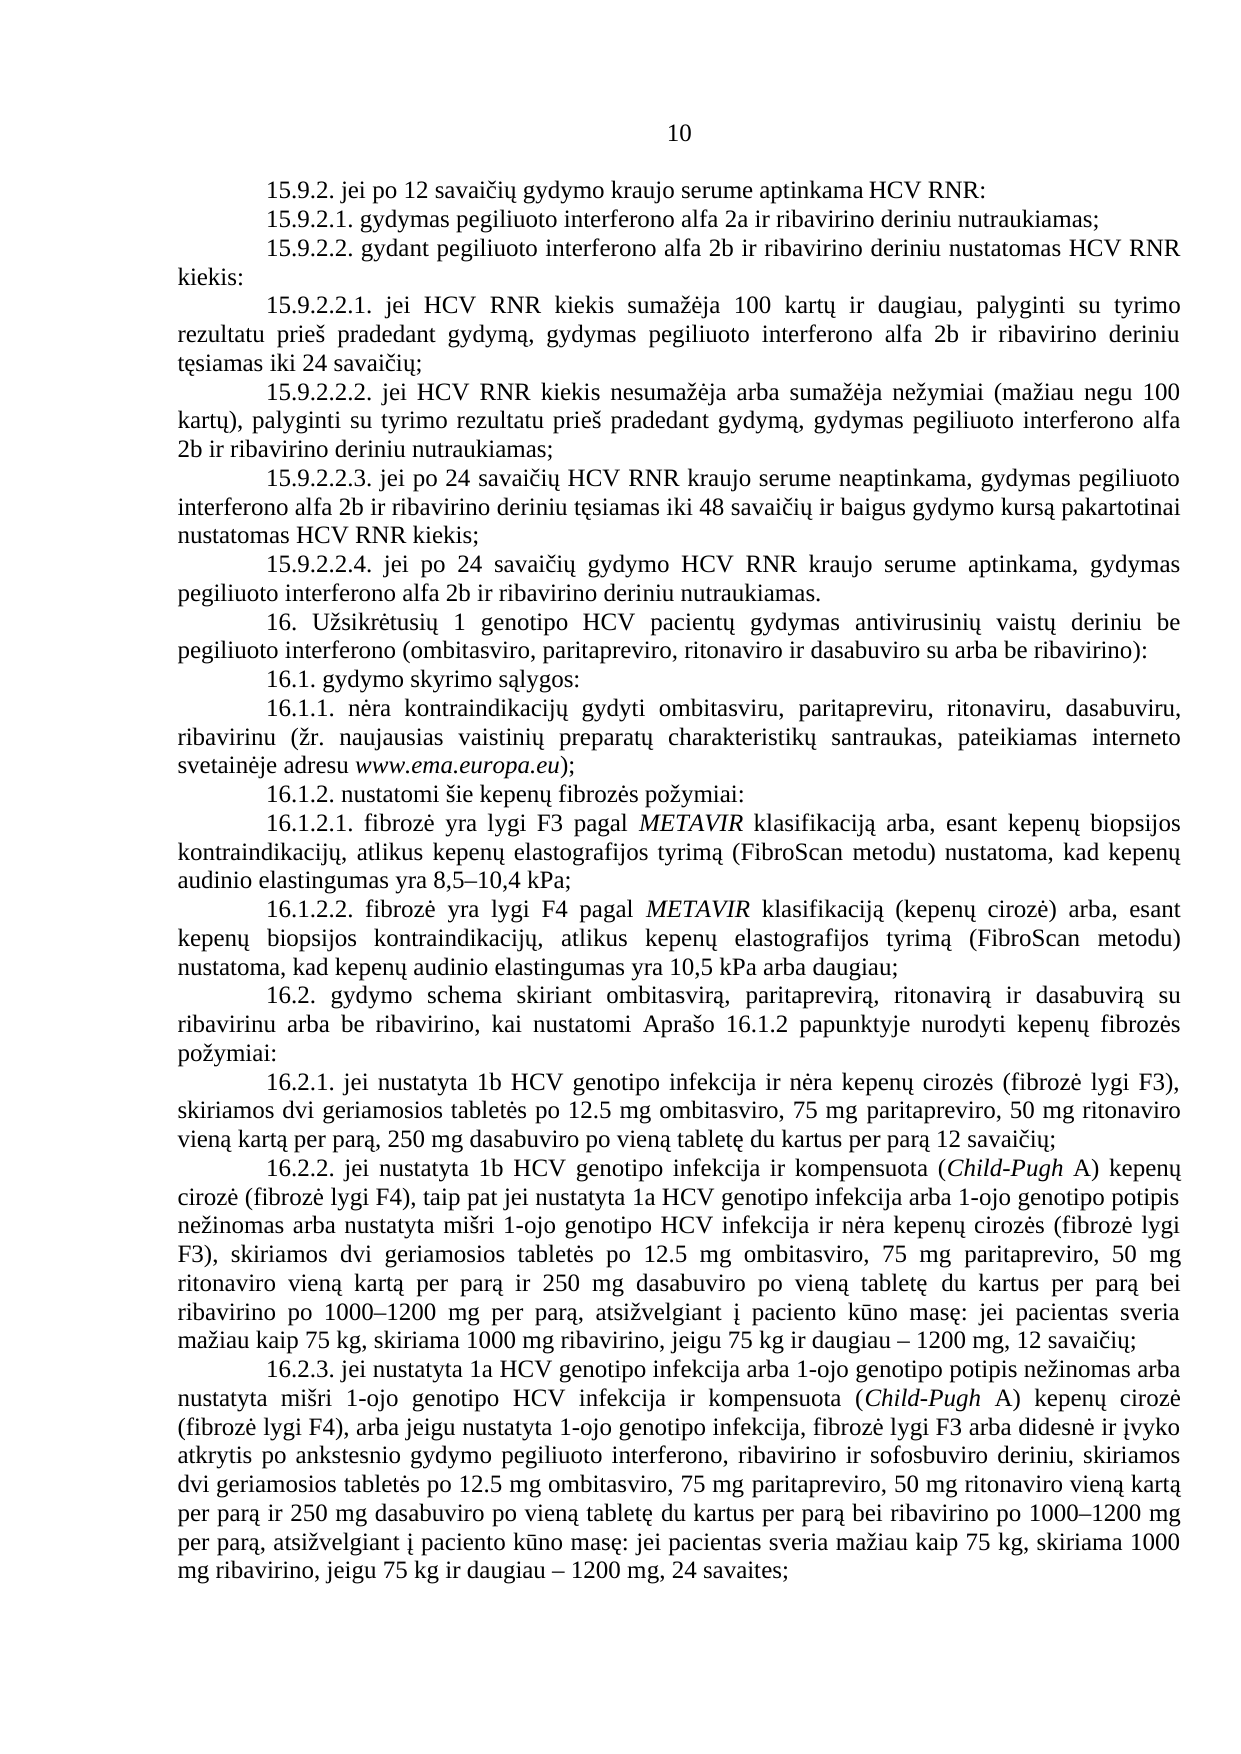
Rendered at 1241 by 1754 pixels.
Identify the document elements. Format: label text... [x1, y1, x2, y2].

text 15.9.2.2.1. jei HCV RNR kiekis sumažėja 100 kartų ir daugiau, palyginti su tyrimo rezultatu prieš pradedant gydymą, gydymas pegiliuoto interferono alfa 2b ir ribavirino deriniu tęsiamas iki 24 savaičių; [177, 291, 1181, 377]
text 16.1.1. nėra kontraindikacijų gydyti ombitasviru, paritapreviru, ritonaviru, dasabuviru, ribavirinu (žr. naujausias vaistinių preparatų charakteristikų santraukas, pateikiamas interneto svetainėje adresu www.ema.europa.eu); [177, 693, 1181, 779]
text 16. Užsikrėtusių 1 genotipo HCV pacientų gydymas antivirusinių vaistų deriniu be pegiliuoto interferono (ombitasviro, paritapreviro, ritonaviro ir dasabuviro su arba be ribavirino): [177, 607, 1181, 664]
text 16.1.2.2. fibrozė yra lygi F4 pagal METAVIR klasifikaciją (kepenų cirozė) arba, esant kepenų biopsijos kontraindikacijų, atlikus kepenų elastografijos tyrimą (FibroScan metodu) nustatoma, kad kepenų audinio elastingumas yra 10,5 kPa arba daugiau; [177, 894, 1181, 981]
text 15.9.2.2.2. jei HCV RNR kiekis nesumažėja arba sumažėja nežymiai (mažiau negu 100 kartų), palyginti su tyrimo rezultatu prieš pradedant gydymą, gydymas pegiliuoto interferono alfa 2b ir ribavirino deriniu nutraukiamas; [177, 377, 1181, 463]
text 15.9.2.2. gydant pegiliuoto interferono alfa 2b ir ribavirino deriniu nustatomas HCV RNR kiekis: [177, 233, 1181, 291]
text 16.2.3. jei nustatyta 1a HCV genotipo infekcija arba 1-ojo genotipo potipis nežinomas arba nustatyta mišri 1-ojo genotipo HCV infekcija ir kompensuota (Child-Pugh A) kepenų cirozė (fibrozė lygi F4), arba jeigu nustatyta 1-ojo genotipo infekcija, fibrozė lygi F3 arba didesnė ir įvyko atkrytis po ankstesnio gydymo pegiliuoto interferono, ribavirino ir sofosbuviro deriniu, skiriamos dvi geriamosios tabletės po 12.5 mg ombitasviro, 75 mg paritapreviro, 50 mg ritonaviro vieną kartą per parą ir 250 mg dasabuviro po vieną tabletę du kartus per parą bei ribavirino po 1000–1200 mg per parą, atsižvelgiant į paciento kūno masę: jei pacientas sveria mažiau kaip 75 kg, skiriama 1000 mg ribavirino, jeigu 75 kg ir daugiau – 1200 mg, 24 savaites; [177, 1354, 1181, 1584]
text 16.2.2. jei nustatyta 1b HCV genotipo infekcija ir kompensuota (Child-Pugh A) kepenų cirozė (fibrozė lygi F4), taip pat jei nustatyta 1a HCV genotipo infekcija arba 1-ojo genotipo potipis nežinomas arba nustatyta mišri 1-ojo genotipo HCV infekcija ir nėra kepenų cirozės (fibrozė lygi F3), skiriamos dvi geriamosios tabletės po 12.5 mg ombitasviro, 75 mg paritapreviro, 50 mg ritonaviro vieną kartą per parą ir 250 mg dasabuviro po vieną tabletę du kartus per parą bei ribavirino po 1000–1200 mg per parą, atsižvelgiant į paciento kūno masę: jei pacientas sveria mažiau kaip 75 kg, skiriama 1000 mg ribavirino, jeigu 75 kg ir daugiau – 1200 mg, 12 savaičių; [177, 1153, 1181, 1354]
text 16.1.2.1. fibrozė yra lygi F3 pagal METAVIR klasifikaciją arba, esant kepenų biopsijos kontraindikacijų, atlikus kepenų elastografijos tyrimą (FibroScan metodu) nustatoma, kad kepenų audinio elastingumas yra 8,5–10,4 kPa; [177, 808, 1181, 894]
text 15.9.2.2.4. jei po 24 savaičių gydymo HCV RNR kraujo serume aptinkama, gydymas pegiliuoto interferono alfa 2b ir ribavirino deriniu nutraukiamas. [177, 549, 1181, 607]
text 15.9.2.2.3. jei po 24 savaičių HCV RNR kraujo serume neaptinkama, gydymas pegiliuoto interferono alfa 2b ir ribavirino deriniu tęsiamas iki 48 savaičių ir baigus gydymo kursą pakartotinai nustatomas HCV RNR kiekis; [177, 463, 1181, 549]
text 16.2. gydymo schema skiriant ombitasvirą, paritaprevirą, ritonavirą ir dasabuvirą su ribavirinu arba be ribavirino, kai nustatomi Aprašo 16.1.2 papunktyje nurodyti kepenų fibrozės požymiai: [177, 981, 1181, 1067]
text 15.9.2. jei po 12 savaičių gydymo kraujo serume aptinkama HCV RNR: [177, 176, 1181, 204]
text 15.9.2.1. gydymas pegiliuoto interferono alfa 2a ir ribavirino deriniu nutraukiamas; [177, 204, 1181, 233]
text 16.2.1. jei nustatyta 1b HCV genotipo infekcija ir nėra kepenų cirozės (fibrozė lygi F3), skiriamos dvi geriamosios tabletės po 12.5 mg ombitasviro, 75 mg paritapreviro, 50 mg ritonaviro vieną kartą per parą, 250 mg dasabuviro po vieną tabletę du kartus per parą 12 savaičių; [177, 1067, 1181, 1153]
text 16.1.2. nustatomi šie kepenų fibrozės požymiai: [177, 779, 1181, 808]
text 16.1. gydymo skyrimo sąlygos: [177, 664, 1181, 693]
